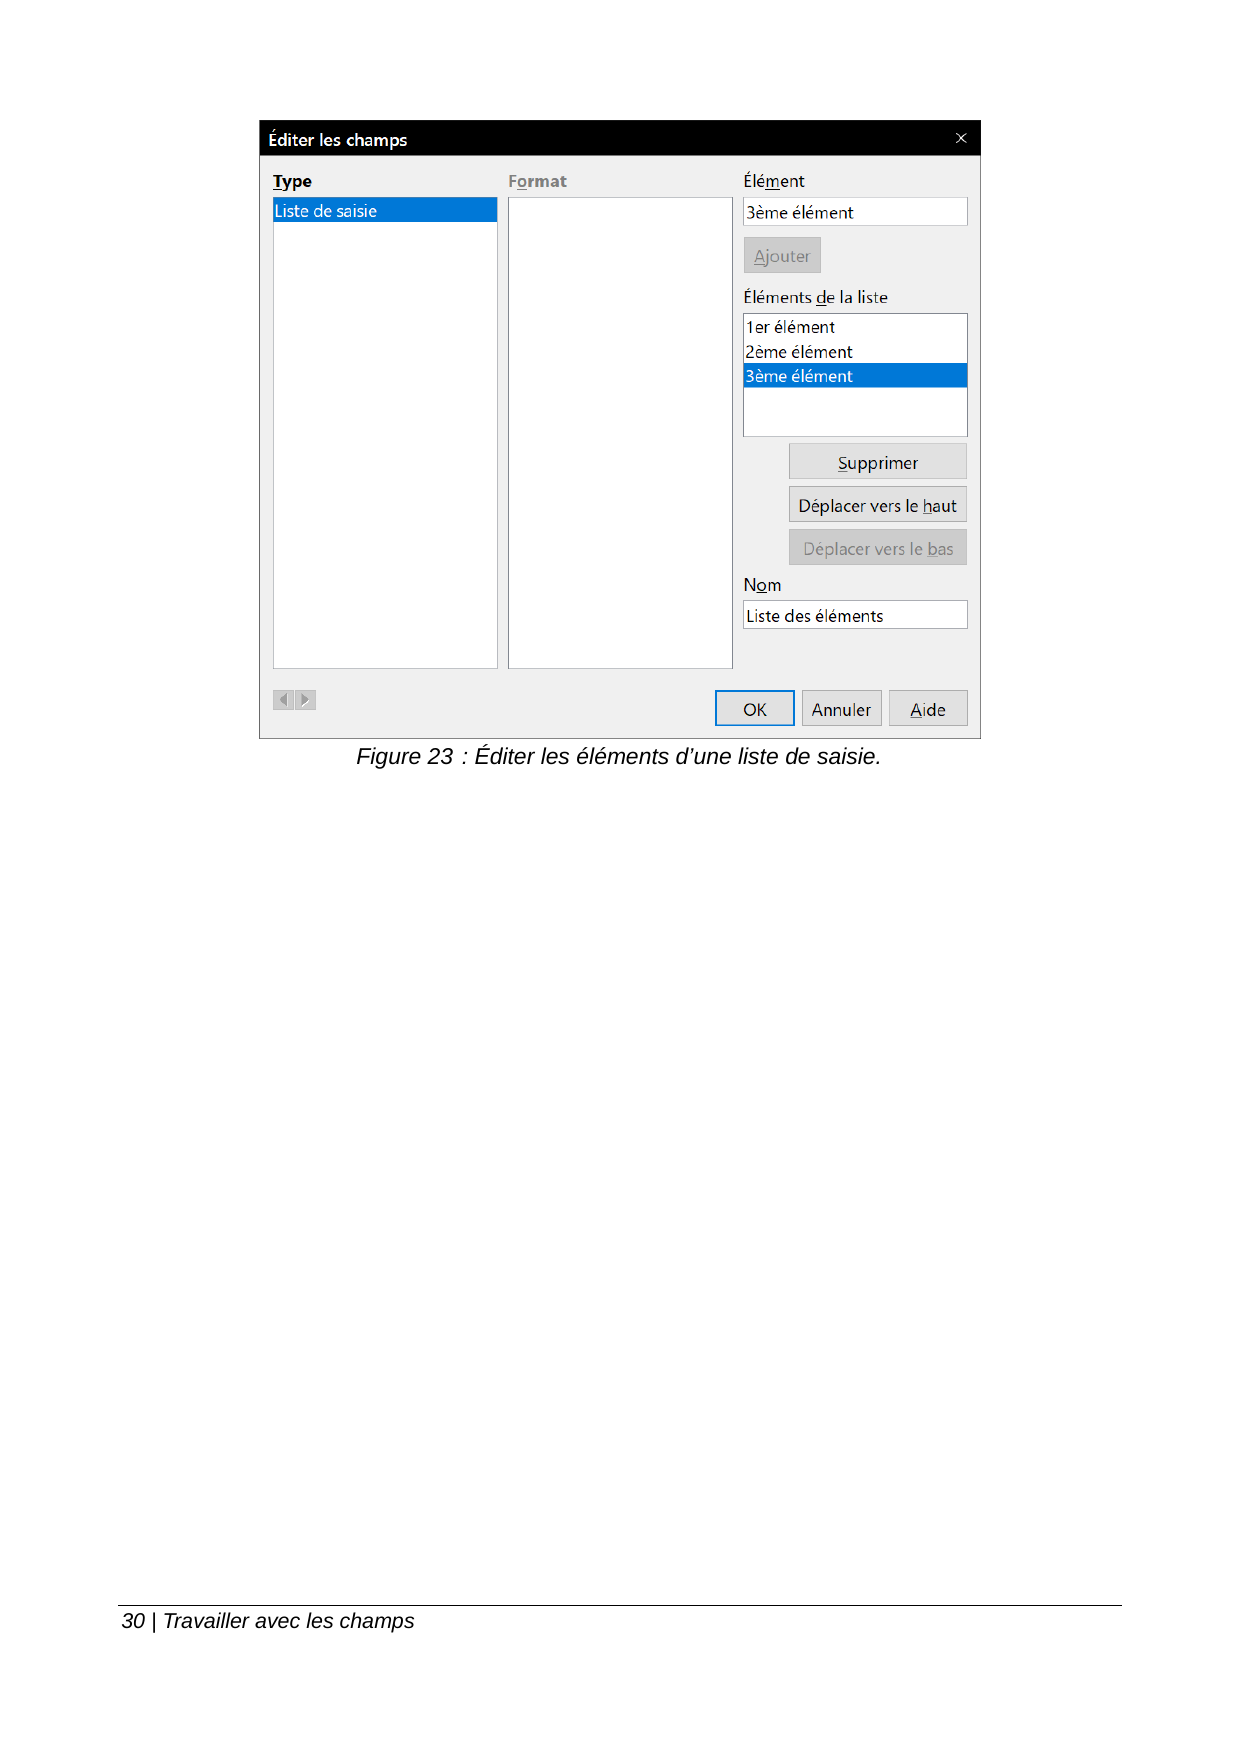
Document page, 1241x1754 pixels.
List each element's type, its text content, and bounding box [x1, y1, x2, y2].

table_cell Figure 23 : Éditer les éléments d’une liste de saisie. [118, 741, 1122, 772]
table_header [118, 118, 1122, 741]
picture [259, 120, 981, 739]
